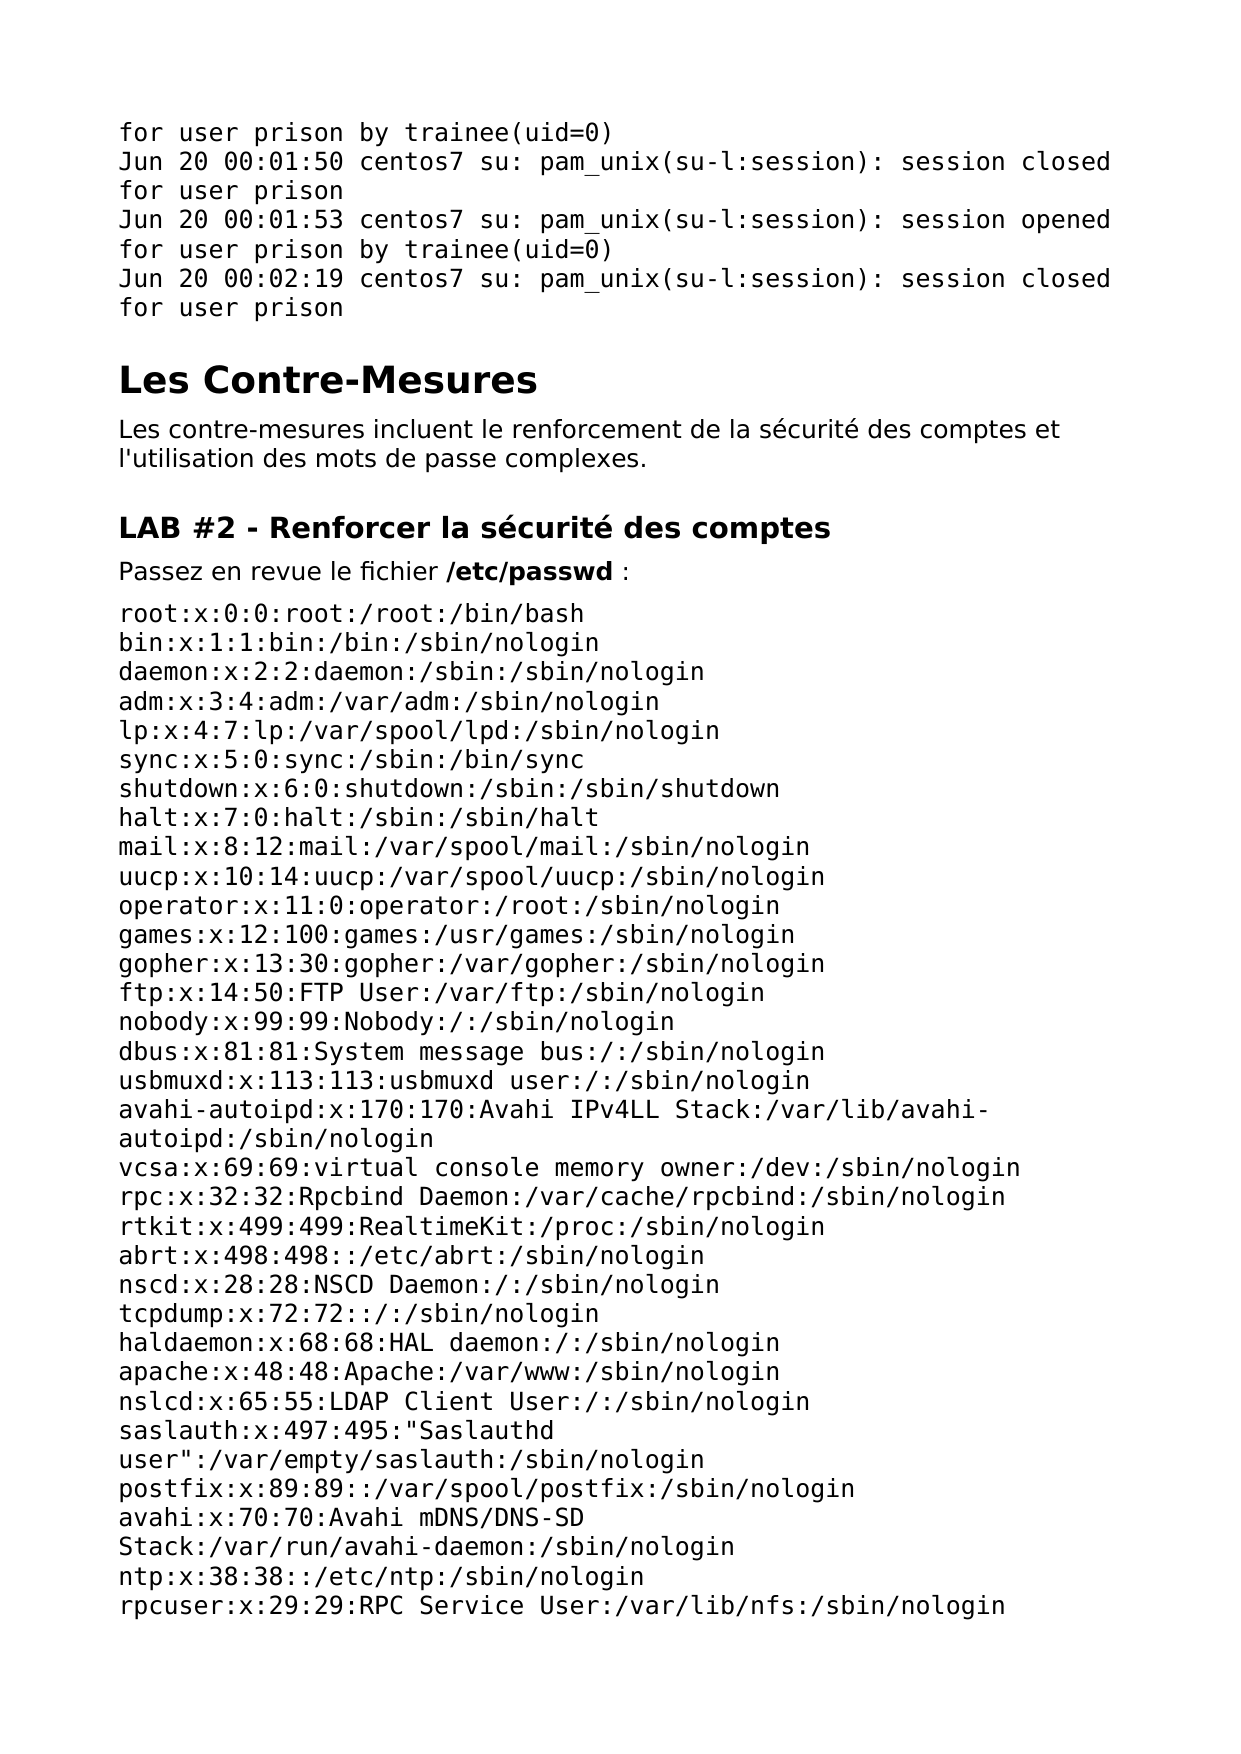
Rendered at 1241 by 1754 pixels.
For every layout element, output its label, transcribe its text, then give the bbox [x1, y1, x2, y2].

text for user prison by trainee(uid=0) Jun 20 00:01:50 centos7 su: pam_unix(su-l:session): session closed for user prison Jun 20 00:01:53 centos7 su: pam_unix(su-l:session): session opened for user prison by trainee(uid=0) Jun 20 00:02:19 centos7 su: pam_unix(su-l:session): session closed for user prison [118, 118, 1122, 322]
text Les contre-mesures incluent le renforcement de la sécurité des comptes et l'utilisation des mots de passe complexes. [118, 415, 1122, 473]
text root:x:0:0:root:/root:/bin/bash bin:x:1:1:bin:/bin:/sbin/nologin daemon:x:2:2:daemon:/sbin:/sbin/nologin adm:x:3:4:adm:/var/adm:/sbin/nologin lp:x:4:7:lp:/var/spool/lpd:/sbin/nologin sync:x:5:0:sync:/sbin:/bin/sync shutdown:x:6:0:shutdown:/sbin:/sbin/shutdown halt:x:7:0:halt:/sbin:/sbin/halt mail:x:8:12:mail:/var/spool/mail:/sbin/nologin uucp:x:10:14:uucp:/var/spool/uucp:/sbin/nologin operator:x:11:0:operator:/root:/sbin/nologin games:x:12:100:games:/usr/games:/sbin/nologin gopher:x:13:30:gopher:/var/gopher:/sbin/nologin ftp:x:14:50:FTP User:/var/ftp:/sbin/nologin nobody:x:99:99:Nobody:/:/sbin/nologin dbus:x:81:81:System message bus:/:/sbin/nologin usbmuxd:x:113:113:usbmuxd user:/:/sbin/nologin avahi-autoipd:x:170:170:Avahi IPv4LL Stack:/var/lib/avahi-autoipd:/sbin/nologin vcsa:x:69:69:virtual console memory owner:/dev:/sbin/nologin rpc:x:32:32:Rpcbind Daemon:/var/cache/rpcbind:/sbin/nologin rtkit:x:499:499:RealtimeKit:/proc:/sbin/nologin abrt:x:498:498::/etc/abrt:/sbin/nologin nscd:x:28:28:NSCD Daemon:/:/sbin/nologin tcpdump:x:72:72::/:/sbin/nologin haldaemon:x:68:68:HAL daemon:/:/sbin/nologin apache:x:48:48:Apache:/var/www:/sbin/nologin nslcd:x:65:55:LDAP Client User:/:/sbin/nologin saslauth:x:497:495:"Saslauthd user":/var/empty/saslauth:/sbin/nologin postfix:x:89:89::/var/spool/postfix:/sbin/nologin avahi:x:70:70:Avahi mDNS/DNS-SD Stack:/var/run/avahi-daemon:/sbin/nologin ntp:x:38:38::/etc/ntp:/sbin/nologin rpcuser:x:29:29:RPC Service User:/var/lib/nfs:/sbin/nologin [118, 599, 1122, 1620]
subtitle LAB #2 - Renforcer la sécurité des comptes [118, 511, 1122, 545]
text Passez en revue le fichier /etc/passwd : [118, 557, 1122, 587]
subtitle Les Contre-Mesures [118, 359, 1122, 403]
